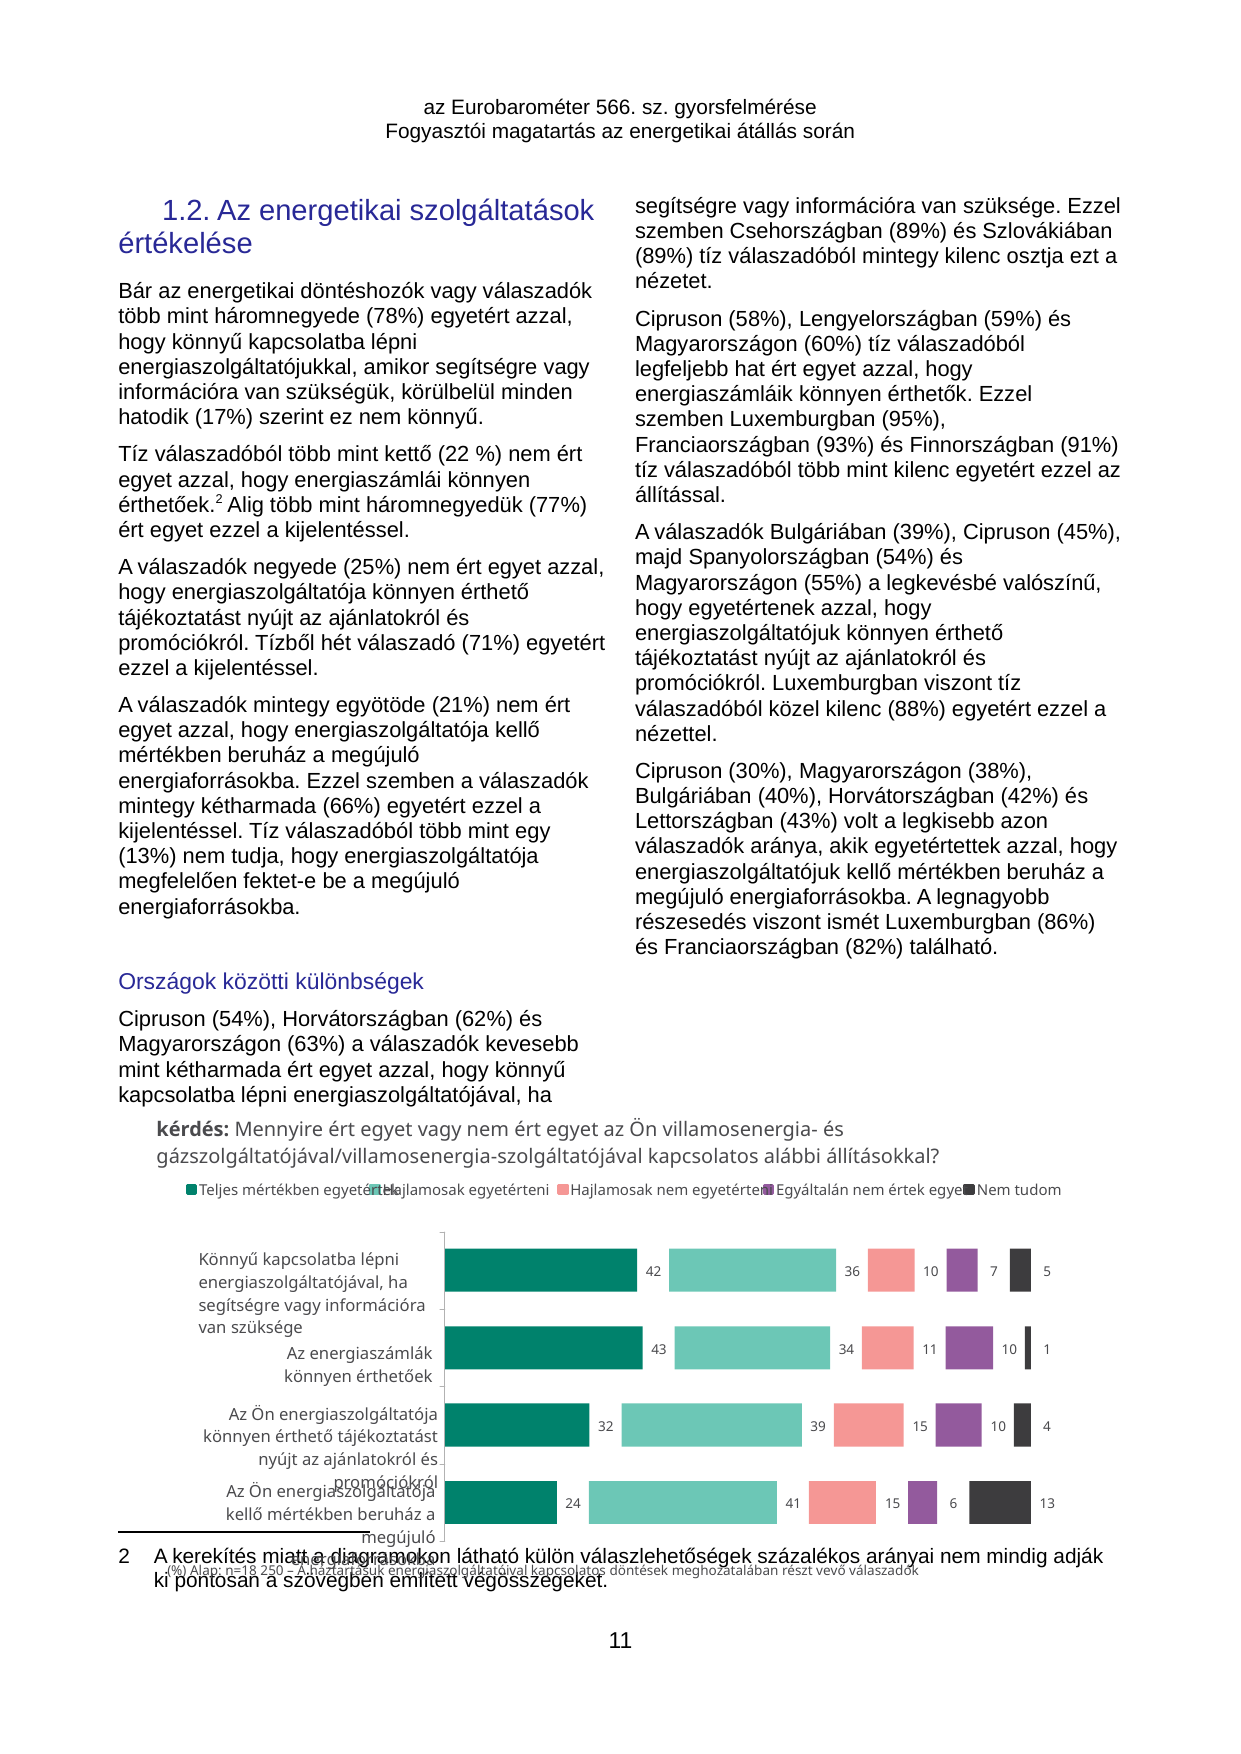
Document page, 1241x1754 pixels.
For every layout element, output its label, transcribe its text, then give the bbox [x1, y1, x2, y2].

text A válaszadók mintegy egyötöde (21%) nem ért egyet azzal, hogy energiaszolgáltatója kellő mértékben beruház a megújuló energiaforrásokba. Ezzel szemben a válaszadók mintegy kétharmada (66%) egyetért ezzel a kijelentéssel. Tíz válaszadóból több mint egy (13%) nem tudja, hogy energiaszolgáltatója megfelelően fektet-e be a megújuló energiaforrásokba. [118, 692, 605, 919]
text A válaszadók Bulgáriában (39%), Cipruson (45%), majd Spanyolországban (54%) és Magyarországon (55%) a legkevésbé valószínű, hogy egyetértenek azzal, hogy energiaszolgáltatójuk könnyen érthető tájékoztatást nyújt az ajánlatokról és promóciókról. Luxemburgban viszont tíz válaszadóból közel kilenc (88%) egyetért ezzel a nézettel. [635, 519, 1122, 746]
text Tíz válaszadóból több mint kettő (22 %) nem ért egyet azzal, hogy energiaszámlái könnyen érthetőek. Alig több mint háromnegyedük (77%) ért egyet ezzel a kijelentéssel. [118, 441, 605, 542]
text Cipruson (58%), Lengyelországban (59%) és Magyarországon (60%) tíz válaszadóból legfeljebb hat ért egyet azzal, hogy energiaszámláik könnyen érthetők. Ezzel szemben Luxemburgban (95%), Franciaországban (93%) és Finnországban (91%) tíz válaszadóból több mint kilenc egyetért ezzel az állítással. [635, 305, 1122, 507]
text A válaszadók negyede (25%) nem ért egyet azzal, hogy energiaszolgáltatója könnyen érthető tájékoztatást nyújt az ajánlatokról és promóciókról. Tízből hét válaszadó (71%) egyetért ezzel a kijelentéssel. [118, 554, 605, 680]
text Cipruson (54%), Horvátországban (62%) és Magyarországon (63%) a válaszadók kevesebb mint kétharmada ért egyet azzal, hogy könnyű kapcsolatba lépni energiaszolgáltatójával, ha [118, 1006, 605, 1107]
text Cipruson (30%), Magyarországon (38%), Bulgáriában (40%), Horvátországban (42%) és Lettországban (43%) volt a legkisebb azon válaszadók aránya, akik egyetértettek azzal, hogy energiaszolgáltatójuk kellő mértékben beruház a megújuló energiaforrásokba. A legnagyobb részesedés viszont ismét Luxemburgban (86%) és Franciaországban (82%) található. [635, 758, 1122, 959]
text Bár az energetikai döntéshozók vagy válaszadók több mint háromnegyede (78%) egyetért azzal, hogy könnyű kapcsolatba lépni energiaszolgáltatójukkal, amikor segítségre vagy információra van szükségük, körülbelül minden hatodik (17%) szerint ez nem könnyű. [118, 278, 605, 429]
subtitle 1.2. Az energetikai szolgáltatások értékelése [118, 193, 605, 260]
text Országok közötti különbségek [118, 968, 605, 994]
text segítségre vagy információra van szüksége. Ezzel szemben Csehországban (89%) és Szlovákiában (89%) tíz válaszadóból mintegy kilenc osztja ezt a nézetet. [635, 193, 1122, 293]
text A kerekítés miatt a diagramokon látható külön válaszlehetőségek százalékos arányai nem mindig adják ki pontosan a szövegben említett végösszegeket. [118, 1544, 1122, 1592]
